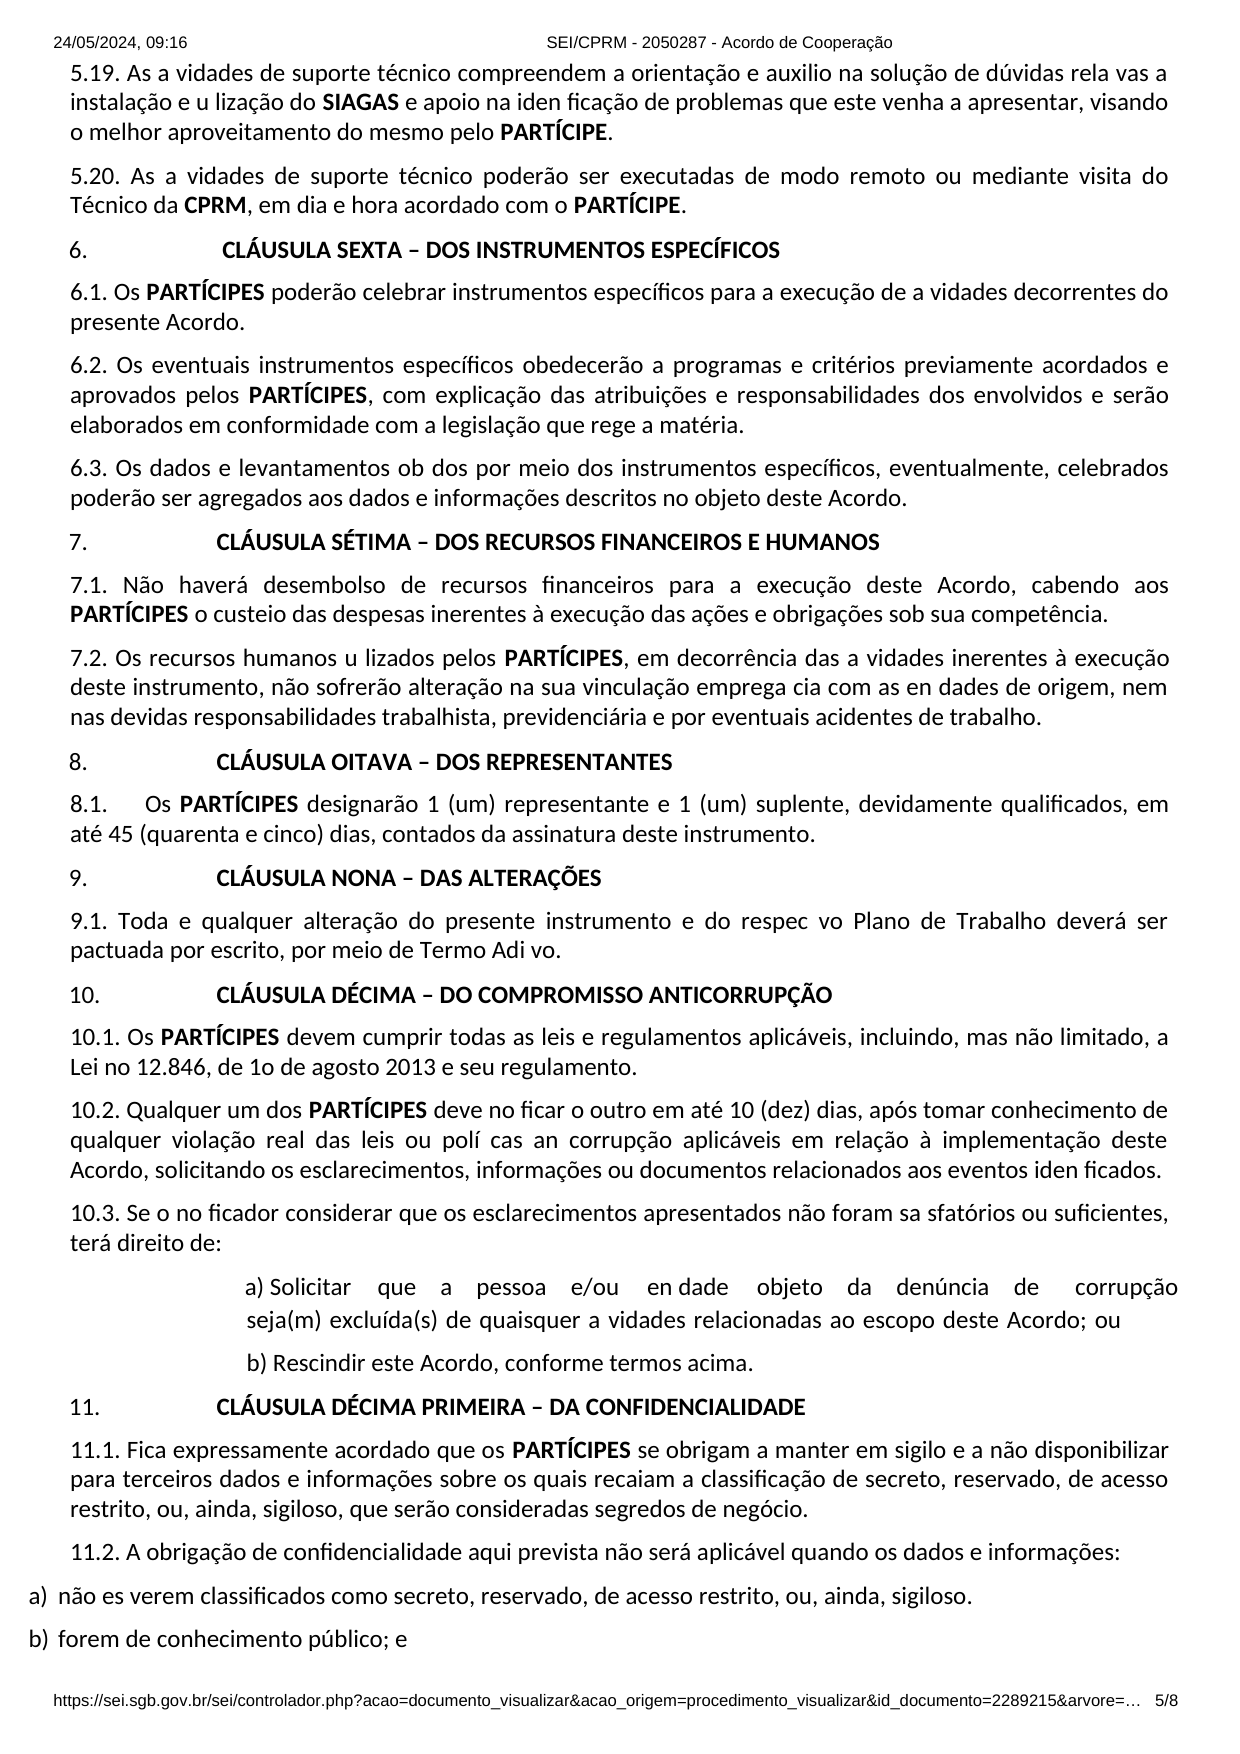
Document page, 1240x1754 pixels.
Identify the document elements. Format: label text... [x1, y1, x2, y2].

text 9.1. Toda e qualquer alteração do presente instrumento e do respec vo Plano de Trabalho deverá ser pactuada por escrito, por meio de Termo Adi vo. [70, 906, 1170, 965]
text 7.1. Não haverá desembolso de recursos financeiros para a execução deste Acordo, cabendo aos PARTÍCIPES o custeio das despesas inerentes à execução das ações e obrigações sob sua competência. [70, 570, 1170, 629]
text 6.3. Os dados e levantamentos ob dos por meio dos instrumentos específicos, eventualmente, celebrados poderão ser agregados aos dados e informações descritos no objeto deste Acordo. [70, 453, 1170, 512]
text 11.2. A obrigação de confidencialidade aqui prevista não será aplicável quando os dados e informações: [70, 1537, 1170, 1567]
text seja(m) excluída(s) de quaisquer a vidades relacionadas ao escopo deste Acordo; ou b) Rescindir este Acordo, conforme termos acima. [246, 1304, 1122, 1378]
subtitle CLÁUSULA OITAVA – DOS REPRESENTANTES [69, 746, 1178, 776]
subtitle CLÁUSULA SEXTA – DOS INSTRUMENTOS ESPECÍFICOS [69, 234, 1178, 264]
text 10.1. Os PARTÍCIPES devem cumprir todas as leis e regulamentos aplicáveis, incluindo, mas não limitado, a Lei no 12.846, de 1o de agosto 2013 e seu regulamento. [70, 1022, 1170, 1081]
subtitle CLÁUSULA SÉTIMA – DOS RECURSOS FINANCEIROS E HUMANOS [69, 526, 1178, 557]
text a) Solicitar que a pessoa e/ou en dade objeto da denúncia de corrupção [58, 1271, 1178, 1302]
text 8.1. Os PARTÍCIPES designarão 1 (um) representante e 1 (um) suplente, devidamente qualificados, em até 45 (quarenta e cinco) dias, contados da assinatura deste instrumento. [70, 789, 1170, 848]
text 10.2. Qualquer um dos PARTÍCIPES deve no ficar o outro em até 10 (dez) dias, após tomar conhecimento de qualquer violação real das leis ou polí cas an corrupção aplicáveis em relação à implementação deste Acordo, solicitando os esclarecimentos, informações ou documentos relacionados aos eventos iden ficados. [70, 1095, 1170, 1184]
list não es verem classificados como secreto, reservado, de acesso restrito, ou, ainda, sigiloso. [28, 1581, 1170, 1610]
text 6.1. Os PARTÍCIPES poderão celebrar instrumentos específicos para a execução de a vidades decorrentes do presente Acordo. [70, 277, 1170, 336]
text 11.1. Fica expressamente acordado que os PARTÍCIPES se obrigam a manter em sigilo e a não disponibilizar para terceiros dados e informações sobre os quais recaiam a classificação de secreto, reservado, de acesso restrito, ou, ainda, sigiloso, que serão consideradas segredos de negócio. [70, 1434, 1170, 1523]
text 7.2. Os recursos humanos u lizados pelos PARTÍCIPES, em decorrência das a vidades inerentes à execução deste instrumento, não sofrerão alteração na sua vinculação emprega cia com as en dades de origem, nem nas devidas responsabilidades trabalhista, previdenciária e por eventuais acidentes de trabalho. [70, 643, 1170, 732]
text 10.3. Se o no ficador considerar que os esclarecimentos apresentados não foram sa sfatórios ou suficientes, terá direito de: [70, 1198, 1170, 1257]
list forem de conhecimento público; e [28, 1624, 1170, 1654]
text 6.2. Os eventuais instrumentos específicos obedecerão a programas e critérios previamente acordados e aprovados pelos PARTÍCIPES, com explicação das atribuições e responsabilidades dos envolvidos e serão elaborados em conformidade com a legislação que rege a matéria. [70, 350, 1170, 439]
text 5.19. As a vidades de suporte técnico compreendem a orientação e auxilio na solução de dúvidas rela vas a instalação e u lização do SIAGAS e apoio na iden ficação de problemas que este venha a apresentar, visando o melhor aproveitamento do mesmo pelo PARTÍCIPE. [70, 58, 1170, 147]
text 5.20. As a vidades de suporte técnico poderão ser executadas de modo remoto ou mediante visita do Técnico da CPRM, em dia e hora acordado com o PARTÍCIPE. [70, 161, 1170, 220]
subtitle CLÁUSULA DÉCIMA – DO COMPROMISSO ANTICORRUPÇÃO [69, 979, 1178, 1009]
subtitle CLÁUSULA DÉCIMA PRIMEIRA – DA CONFIDENCIALIDADE [69, 1391, 1178, 1421]
subtitle CLÁUSULA NONA – DAS ALTERAÇÕES [69, 862, 1178, 893]
